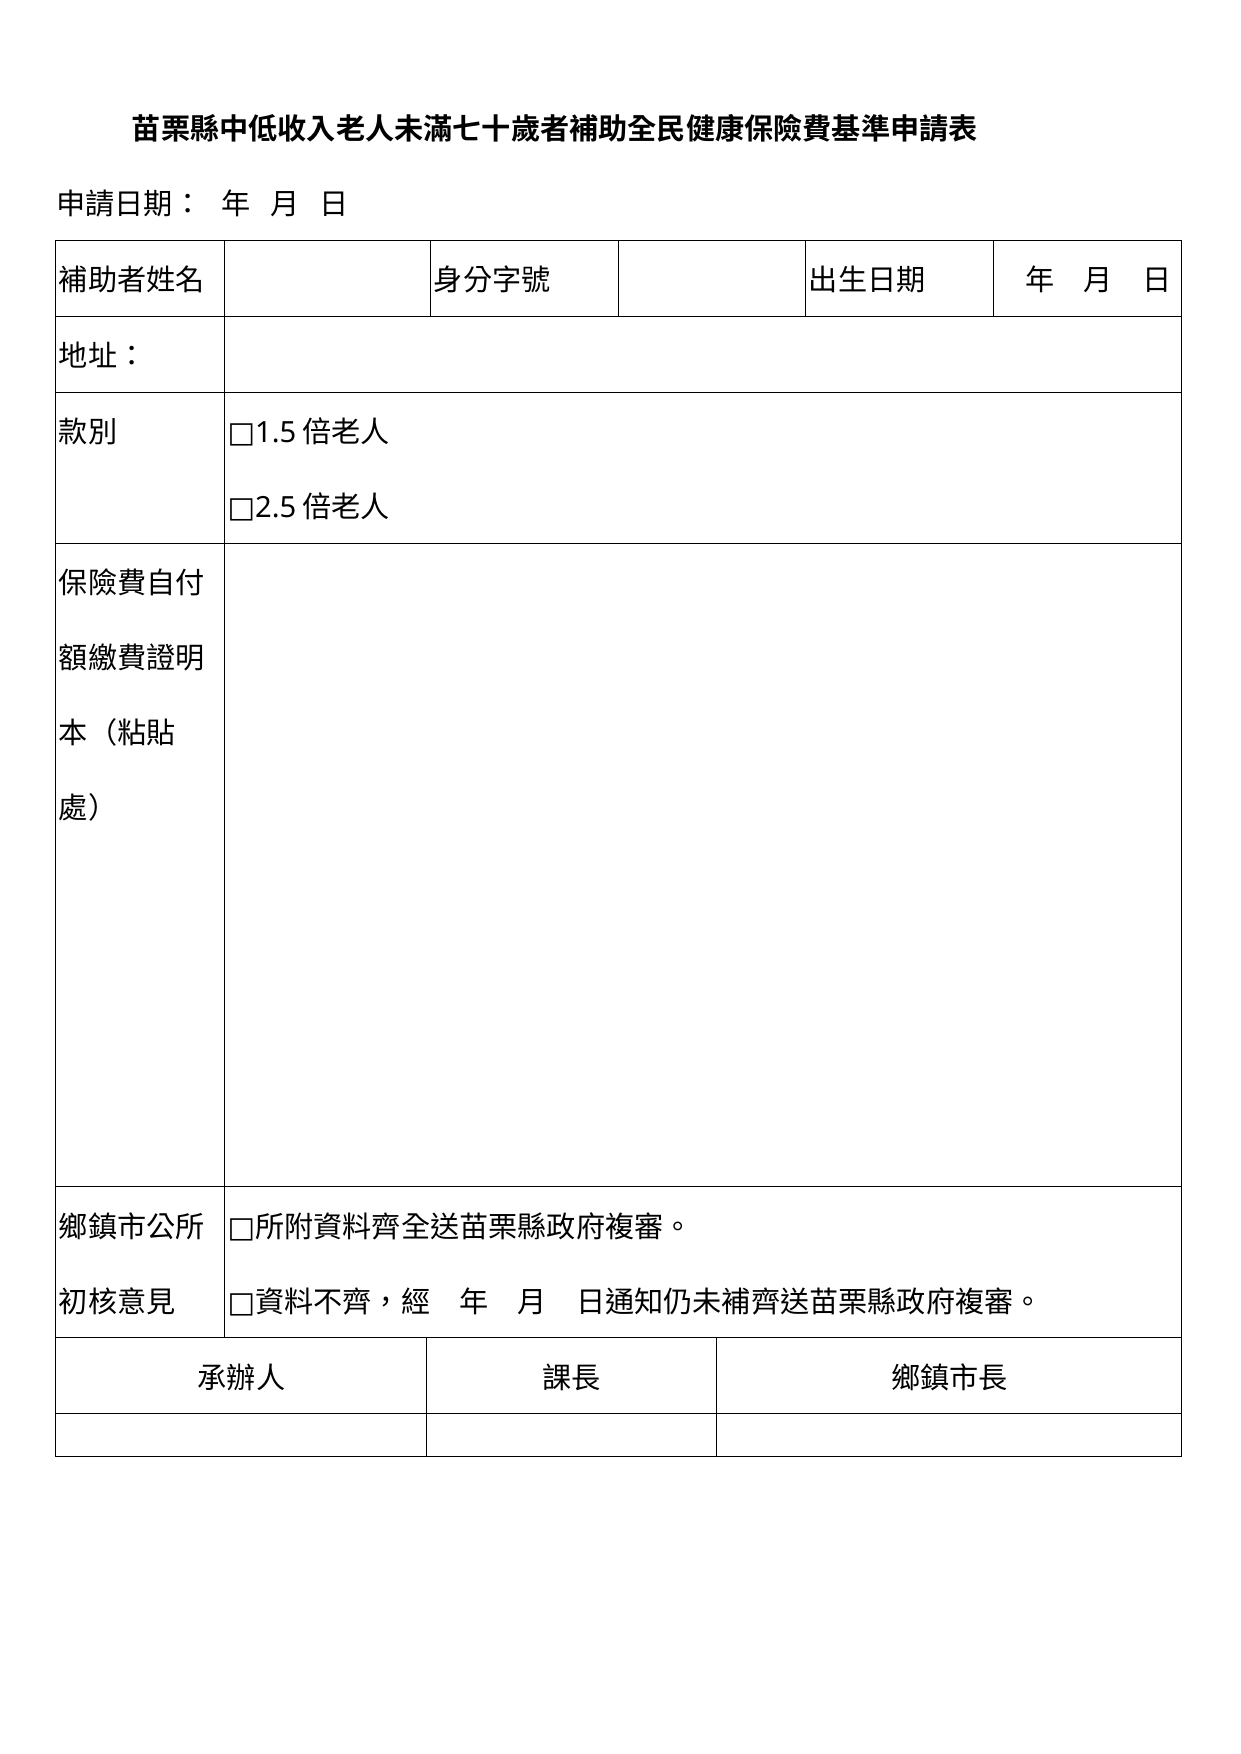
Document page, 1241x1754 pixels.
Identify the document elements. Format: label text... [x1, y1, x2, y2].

table_cell 課長 [427, 1338, 716, 1413]
text 申請日期： 年 月 日 [56, 164, 1053, 239]
table_header 出生日期 [806, 241, 993, 316]
table_cell □所附資料齊全送苗栗縣政府複審。 □資料不齊，經 年 月 日通知仍未補齊送苗栗縣政府複審。 [225, 1187, 1181, 1337]
table_cell [717, 1414, 1181, 1456]
table_cell 地址： [56, 317, 224, 392]
table_cell [56, 1414, 426, 1456]
table_cell [427, 1414, 716, 1456]
table_header 身分字號 [431, 241, 618, 316]
table_cell [225, 317, 1181, 392]
table_cell 鄉鎮市公所初核意見 [56, 1187, 224, 1337]
table_cell 款別 [56, 393, 224, 543]
table_cell 鄉鎮市長 [717, 1338, 1181, 1413]
table_header [225, 241, 430, 316]
table_cell □1.5倍老人 □2.5倍老人 [225, 393, 1181, 543]
table_cell 保險費自付額繳費證明本（粘貼處） [56, 544, 224, 1186]
table_header [619, 241, 805, 316]
table_header 年 月 日 [994, 241, 1181, 316]
table_cell 承辦人 [56, 1338, 426, 1413]
table_header 補助者姓名 [56, 241, 224, 316]
text 苗栗縣中低收入老人未滿七十歲者補助全民健康保險費基準申請表 [56, 89, 1053, 164]
table_cell [225, 544, 1181, 1186]
